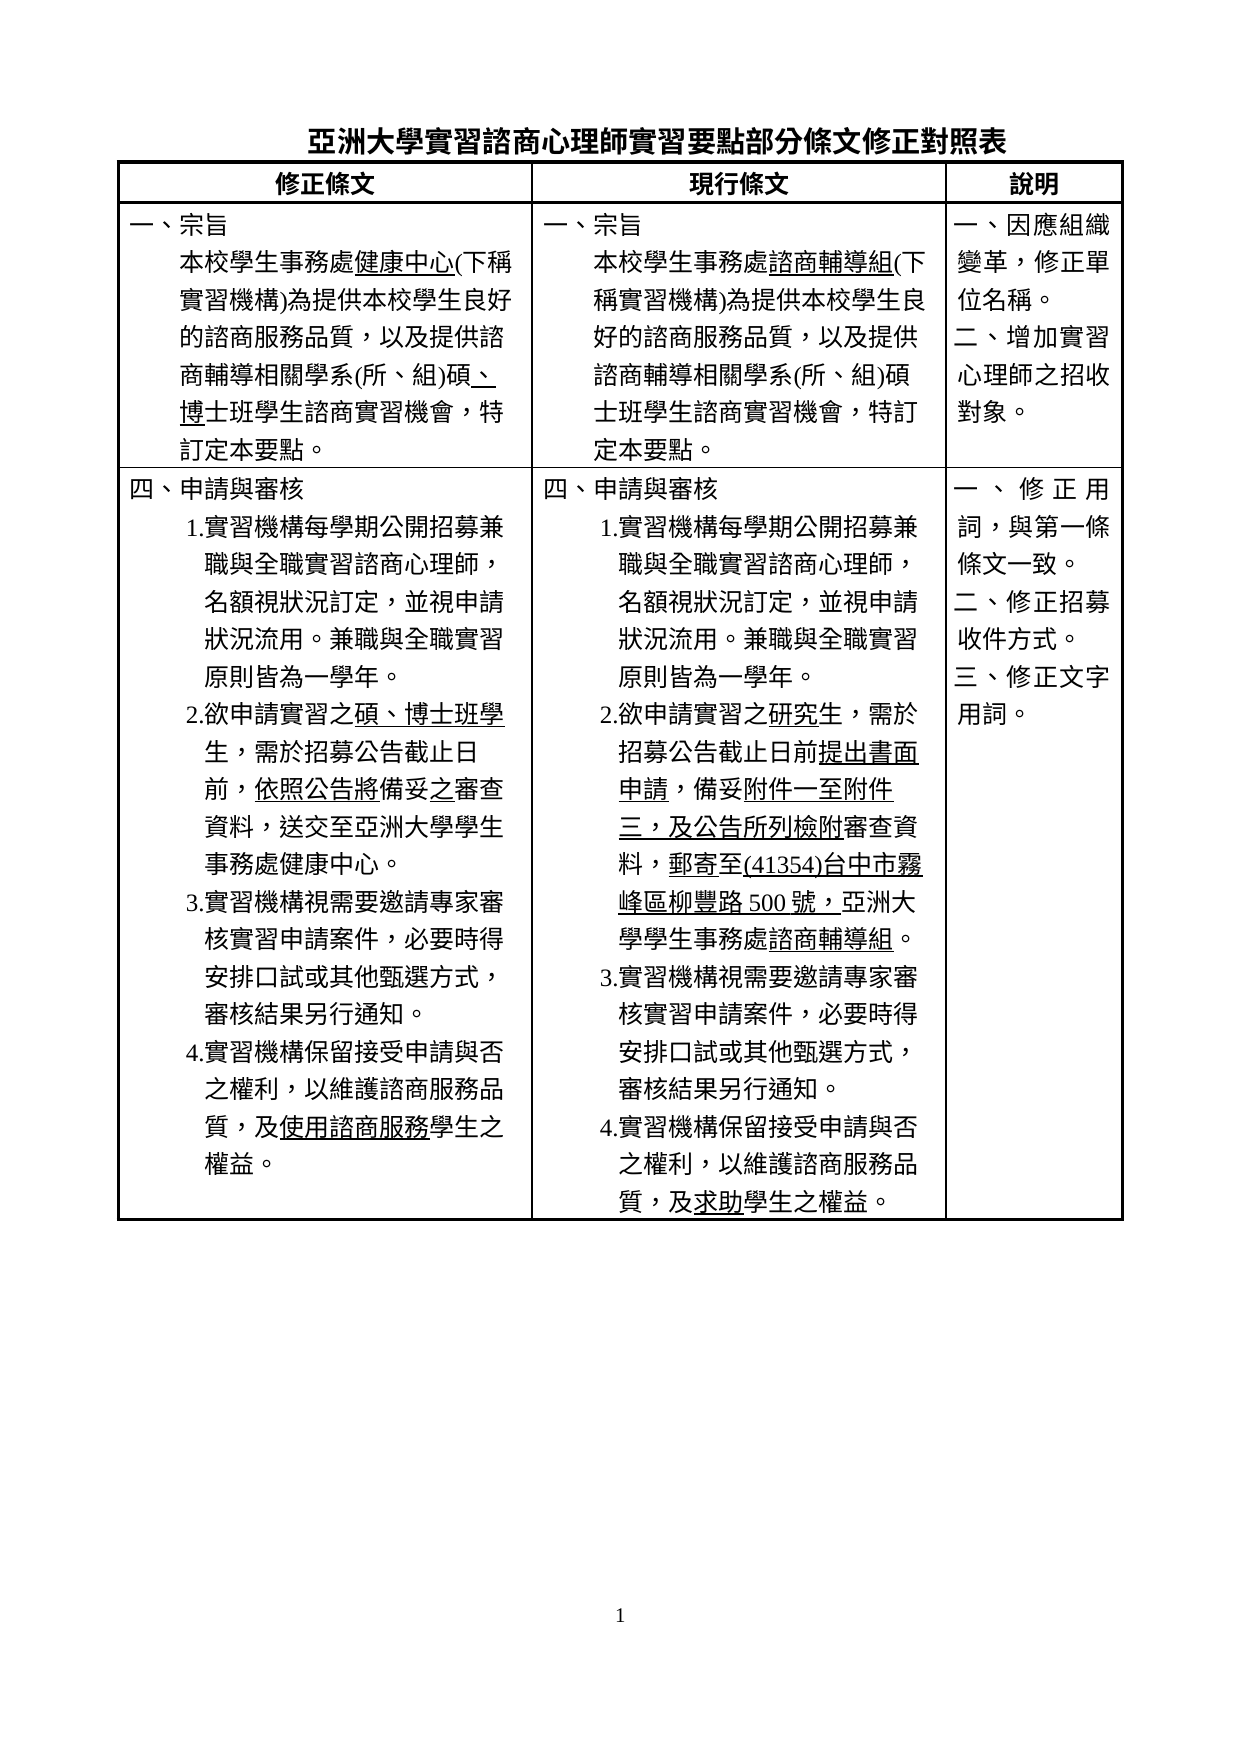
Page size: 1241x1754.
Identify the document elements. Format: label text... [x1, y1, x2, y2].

table_cell 四、申請與審核 1.實習機構每學期公開招募兼職與全職實習諮商心理師，名額視狀況訂定，並視申請狀況流用。兼職與全職實習原則皆為一學年。 2.欲申請實習之碩、博士班學生，需於招募公告截止日前，依照公告將備妥之審查資料，送交至亞洲大學學生事務處健康中心。 3.實習機構視需要邀請專家審核實習申請案件，必要時得安排口試或其他甄選方式，審核結果另行通知。 4.實習機構保留接受申請與否之權利，以維護諮商服務品質，及使用諮商服務學生之權益。 [120, 468, 531, 1218]
table_cell 一、宗旨 本校學生事務處健康中心(下稱實習機構)為提供本校學生良好的諮商服務品質，以及提供諮商輔導相關學系(所、組)碩、博士班學生諮商實習機會，特訂定本要點。 [120, 204, 531, 467]
table_header 現行條文 [533, 164, 945, 201]
table_cell 一、修正用詞，與第一條條文一致。 二、修正招募收件方式。 三、修正文字用詞。 [947, 468, 1121, 1218]
subtitle 亞洲大學實習諮商心理師實習要點部分條文修正對照表 [193, 118, 1122, 160]
table_cell 四、申請與審核 1.實習機構每學期公開招募兼職與全職實習諮商心理師，名額視狀況訂定，並視申請狀況流用。兼職與全職實習原則皆為一學年。 2.欲申請實習之研究生，需於招募公告截止日前提出書面申請，備妥附件一至附件三，及公告所列檢附審查資料，郵寄至(41354)台中市霧峰區柳豐路500號，亞洲大學學生事務處諮商輔導組。 3.實習機構視需要邀請專家審核實習申請案件，必要時得安排口試或其他甄選方式，審核結果另行通知。 4.實習機構保留接受申請與否之權利，以維護諮商服務品質，及求助學生之權益。 [533, 468, 945, 1218]
table_cell 一、因應組織變革，修正單位名稱。 二、增加實習心理師之招收對象。 [947, 204, 1121, 467]
table_cell 一、宗旨 本校學生事務處諮商輔導組(下稱實習機構)為提供本校學生良好的諮商服務品質，以及提供諮商輔導相關學系(所、組)碩士班學生諮商實習機會，特訂定本要點。 [533, 204, 945, 467]
table_header 說明 [947, 164, 1121, 201]
table_header 修正條文 [120, 164, 531, 201]
